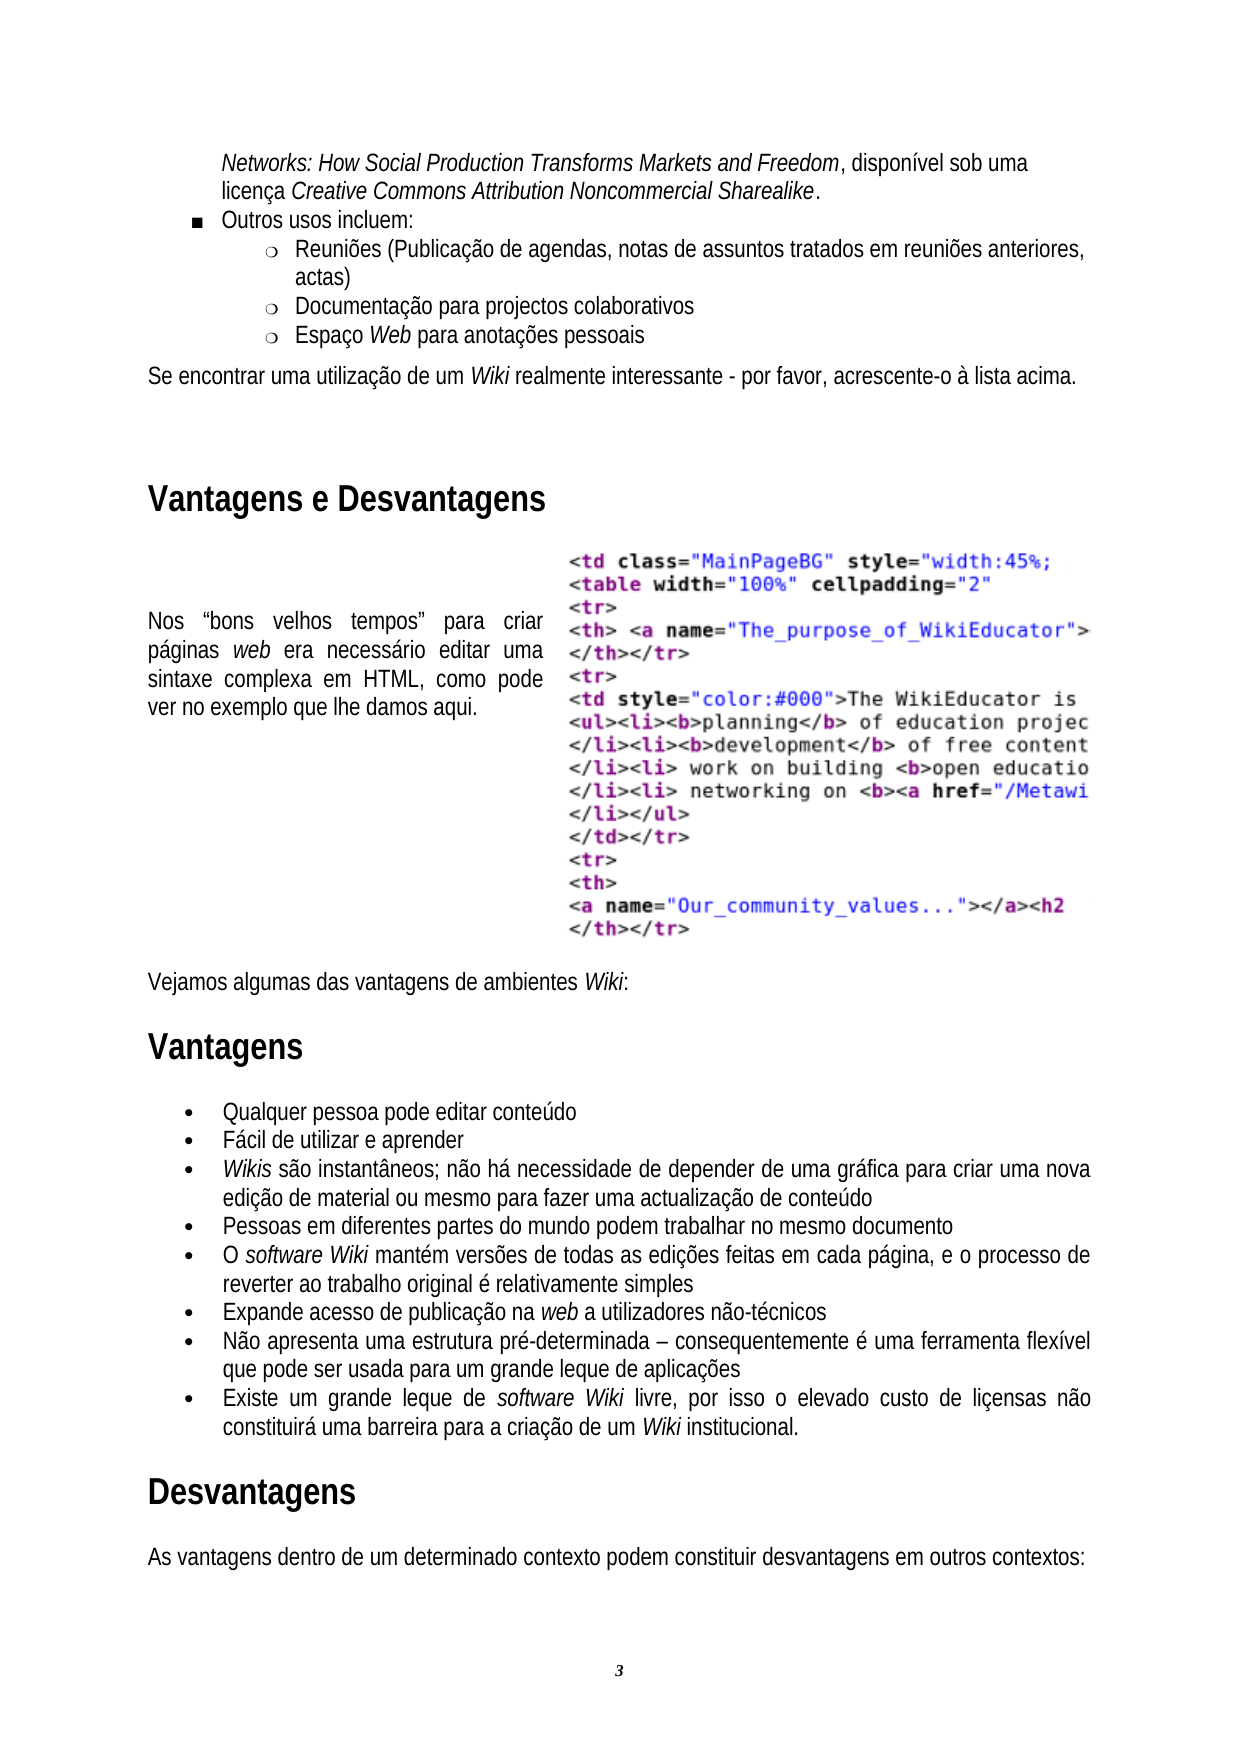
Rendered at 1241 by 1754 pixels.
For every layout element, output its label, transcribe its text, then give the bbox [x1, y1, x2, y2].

list Documentação para projectos colaborativos [266, 291, 1092, 319]
list Expande acesso de publicação na web a utilizadores não-técnicos [185, 1297, 1092, 1326]
list Fácil de utilizar e aprender [185, 1125, 1092, 1154]
picture [562, 550, 1091, 944]
text Vejamos algumas das vantagens de ambientes Wiki: [148, 967, 1092, 995]
list Reuniões (Publicação de agendas, notas de assuntos tratados em reuniões anteriores, actas) [266, 234, 1092, 291]
subtitle Vantagens [148, 1024, 1092, 1067]
list Qualquer pessoa pode editar conteúdo [185, 1097, 1092, 1125]
text Nos “bons velhos tempos” para criar páginas web era necessário editar uma sintaxe complexa em HTML, como pode ver no exemplo que lhe damos aqui. [148, 606, 562, 721]
list O software Wiki mantém versões de todas as edições feitas em cada página, e o processo de reverter ao trabalho original é relativamente simples [185, 1240, 1092, 1297]
list Existe um grande leque de software Wiki livre, por isso o elevado custo de liçensas não constituirá uma barreira para a criação de um Wiki institucional. [185, 1383, 1092, 1440]
list Outros usos incluem: [192, 205, 1092, 234]
list Wikis são instantâneos; não há necessidade de depender de uma gráfica para criar uma nova edição de material ou mesmo para fazer uma actualização de conteúdo [185, 1154, 1092, 1211]
list Riqueza das Redes WikiNotes – este Wiki é um convite para colaborar na criação de um ambiente de pesquisa e aprendizagem, baseado no livro de Yochai Benkler, The Wealth of Networks: How Social Production Transforms Markets and Freedom, disponível sob uma licença Creative Commons Attribution Noncommercial Sharealike. [192, 148, 1092, 205]
subtitle Vantagens e Desvantagens [148, 476, 1092, 519]
list Não apresenta uma estrutura pré-determinada – consequentemente é uma ferramenta flexível que pode ser usada para um grande leque de aplicações [185, 1326, 1092, 1383]
text Se encontrar uma utilização de um Wiki realmente interessante - por favor, acrescente-o à lista acima. [148, 361, 1092, 389]
list Pessoas em diferentes partes do mundo podem trabalhar no mesmo documento [185, 1211, 1092, 1240]
text As vantagens dentro de um determinado contexto podem constituir desvantagens em outros contextos: [148, 1542, 1092, 1570]
subtitle Desvantagens [148, 1469, 1092, 1513]
list Espaço Web para anotações pessoais [266, 319, 1092, 348]
